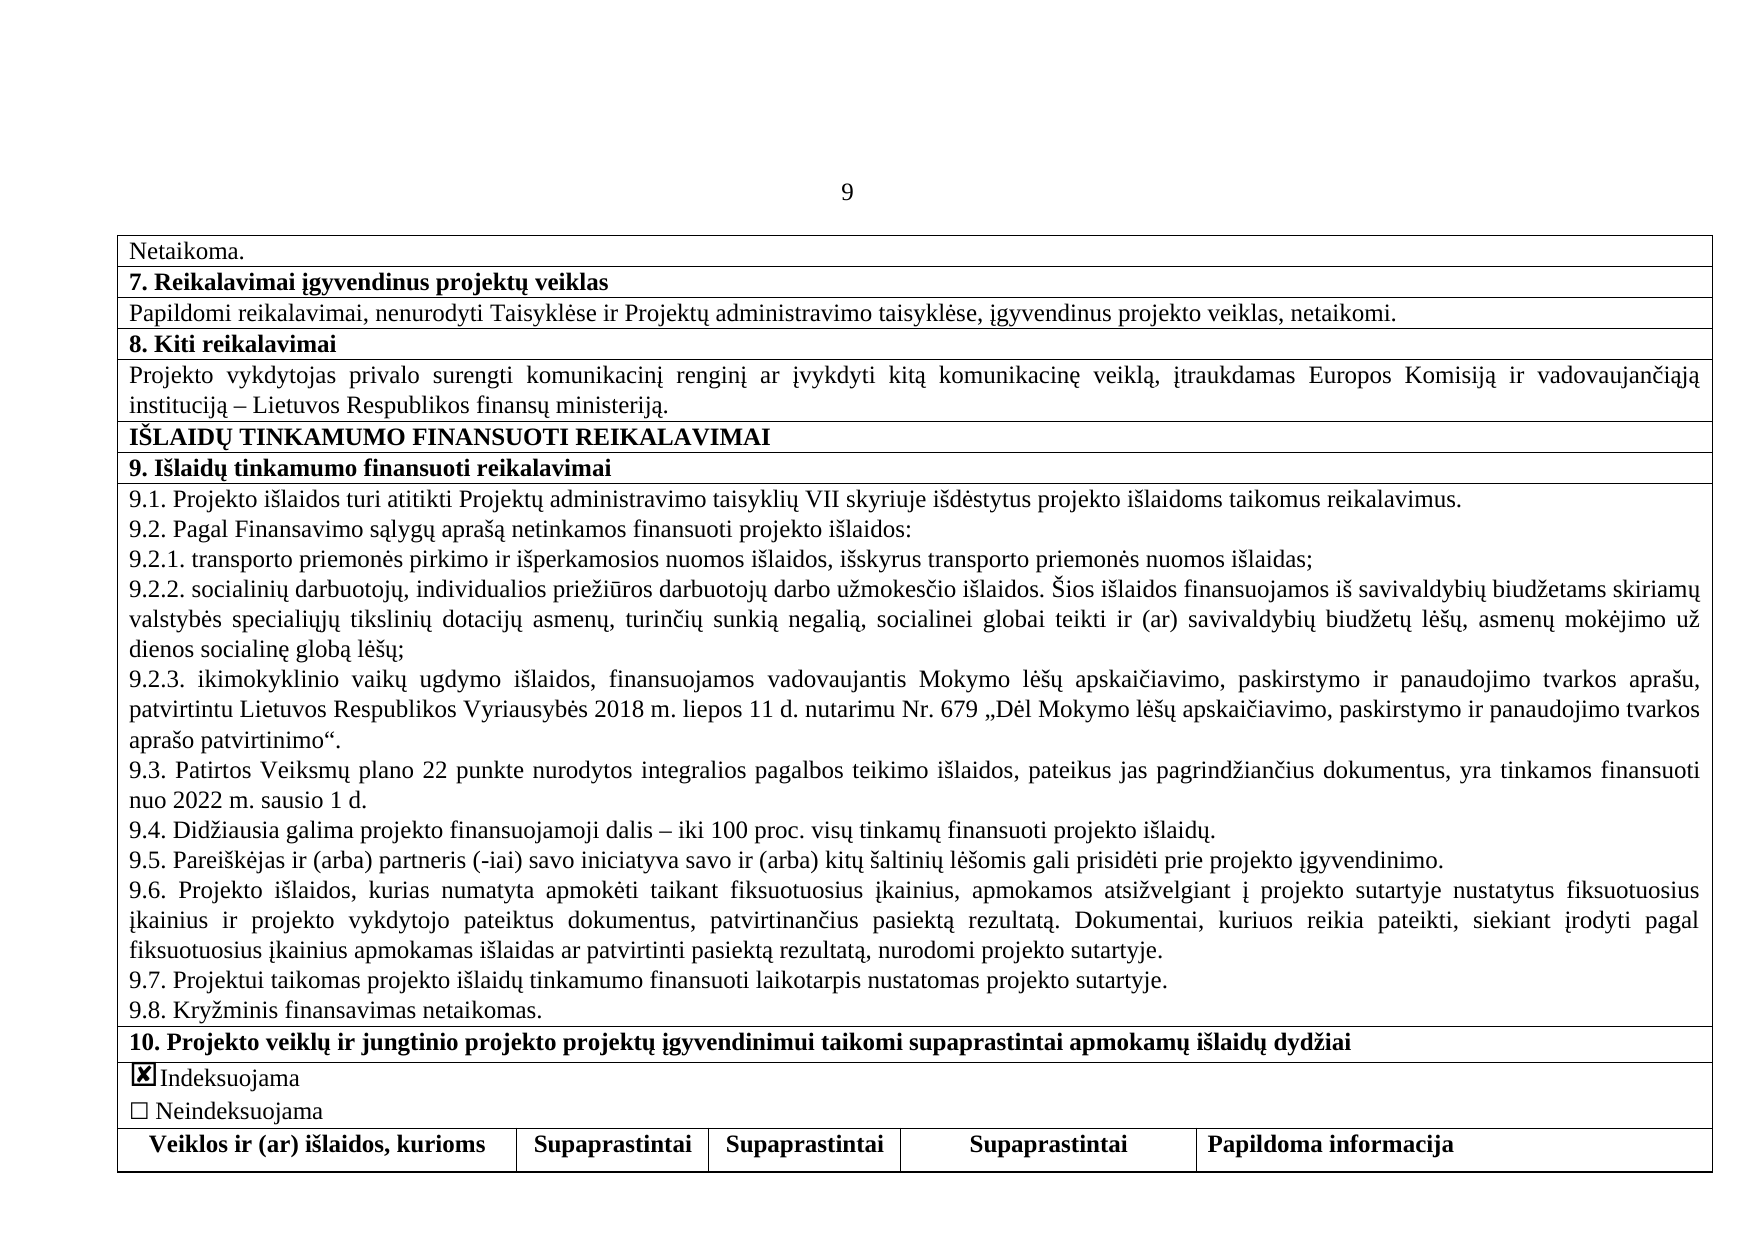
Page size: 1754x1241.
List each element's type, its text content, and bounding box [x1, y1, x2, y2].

table_cell 8. Kiti reikalavimai [118, 329, 1712, 359]
table_cell 9.1. Projekto išlaidos turi atitikti Projektų administravimo taisyklių VII skyriuje išdėstytus projekto išlaidoms taikomus reikalavimus. 9.2. Pagal Finansavimo sąlygų aprašą netinkamos finansuoti projekto išlaidos: 9.2.1. transporto priemonės pirkimo ir išperkamosios nuomos išlaidos, išskyrus transporto priemonės nuomos išlaidas; 9.2.2. socialinių darbuotojų, individualios priežiūros darbuotojų darbo užmokesčio išlaidos. Šios išlaidos finansuojamos iš savivaldybių biudžetams skiriamų valstybės specialiųjų tikslinių dotacijų asmenų, turinčių sunkią negalią, socialinei globai teikti ir (ar) savivaldybių biudžetų lėšų, asmenų mokėjimo už dienos socialinę globą lėšų; 9.2.3. ikimokyklinio vaikų ugdymo išlaidos, finansuojamos vadovaujantis Mokymo lėšų apskaičiavimo, paskirstymo ir panaudojimo tvarkos aprašu, patvirtintu Lietuvos Respublikos Vyriausybės 2018 m. liepos 11 d. nutarimu Nr. 679 „Dėl Mokymo lėšų apskaičiavimo, paskirstymo ir panaudojimo tvarkos aprašo patvirtinimo“. 9.3. Patirtos Veiksmų plano 22 punkte nurodytos integralios pagalbos teikimo išlaidos, pateikus jas pagrindžiančius dokumentus, yra tinkamos finansuoti nuo 2022 m. sausio 1 d. 9.4. Didžiausia galima projekto finansuojamoji dalis – iki 100 proc. visų tinkamų finansuoti projekto išlaidų. 9.5. Pareiškėjas ir (arba) partneris (-iai) savo iniciatyva savo ir (arba) kitų šaltinių lėšomis gali prisidėti prie projekto įgyvendinimo. 9.6. Projekto išlaidos, kurias numatyta apmokėti taikant fiksuotuosius įkainius, apmokamos atsižvelgiant į projekto sutartyje nustatytus fiksuotuosius įkainius ir projekto vykdytojo pateiktus dokumentus, patvirtinančius pasiektą rezultatą. Dokumentai, kuriuos reikia pateikti, siekiant įrodyti pagal fiksuotuosius įkainius apmokamas išlaidas ar patvirtinti pasiektą rezultatą, nurodomi projekto sutartyje. 9.7. Projektui taikomas projekto išlaidų tinkamumo finansuoti laikotarpis nustatomas projekto sutartyje. 9.8. Kryžminis finansavimas netaikomas. [118, 484, 1712, 1026]
table_cell Papildoma informacija [1197, 1129, 1712, 1171]
table_cell Projekto vykdytojas privalo surengti komunikacinį renginį ar įvykdyti kitą komunikacinę veiklą, įtraukdamas Europos Komisiją ir vadovaujančiąją instituciją – Lietuvos Respublikos finansų ministeriją. [118, 360, 1712, 421]
table_cell 9. Išlaidų tinkamumo finansuoti reikalavimai [118, 453, 1712, 483]
table_cell 10. Projekto veiklų ir jungtinio projekto projektų įgyvendinimui taikomi supaprastintai apmokamų išlaidų dydžiai [118, 1027, 1712, 1062]
table_cell Supaprastintai [517, 1129, 708, 1171]
table_cell Papildomi reikalavimai, nenurodyti Taisyklėse ir Projektų administravimo taisyklėse, įgyvendinus projekto veiklas, netaikomi. [118, 298, 1712, 328]
table_cell Supaprastintai [901, 1129, 1196, 1171]
table_cell Supaprastintai [709, 1129, 900, 1171]
table_cell IŠLAIDŲ TINKAMUMO FINANSUOTI REIKALAVIMAI [118, 422, 1712, 452]
table_cell Veiklos ir (ar) išlaidos, kurioms [118, 1129, 516, 1171]
table_cell 7. Reikalavimai įgyvendinus projektų veiklas [118, 267, 1712, 297]
table_cell Indeksuojama ☐ Neindeksuojama [118, 1063, 1712, 1128]
table_cell Netaikoma. [118, 236, 1712, 266]
